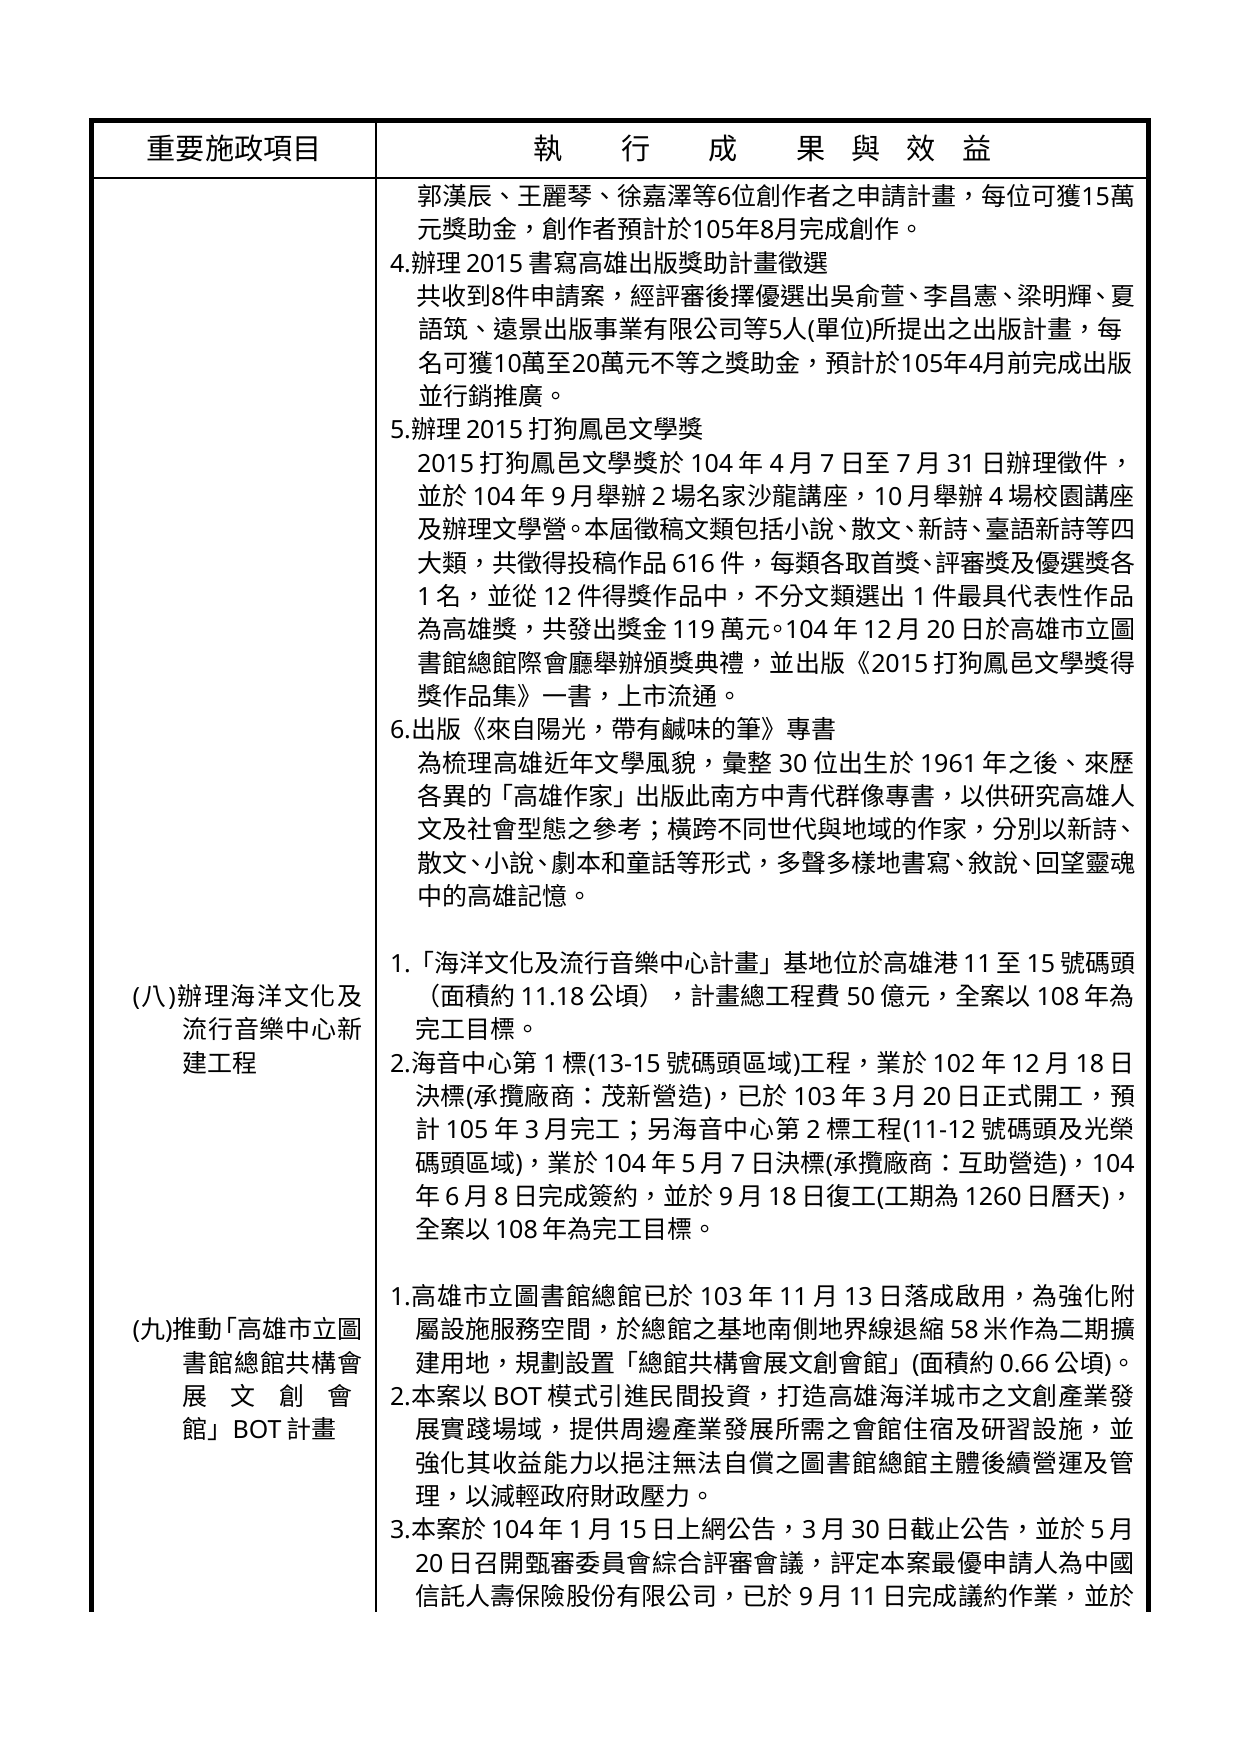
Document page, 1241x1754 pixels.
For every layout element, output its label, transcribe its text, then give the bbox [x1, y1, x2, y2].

table_cell (八)辦理海洋文化及流行音樂中心新建工程 (九)推動「高雄市立圖書館總館共構會展文創會館」BOT計畫 [94, 179, 375, 1612]
table_header 重要施政項目 [94, 123, 375, 177]
table_cell 郭漢辰、王麗琴、徐嘉澤等6位創作者之申請計畫，每位可獲15萬元獎助金，創作者預計於105年8月完成創作。 4.辦理2015書寫高雄出版獎助計畫徵選 共收到8件申請案，經評審後擇優選出吳俞萱、李昌憲、梁明輝、夏語筑、遠景出版事業有限公司等5人(單位)所提出之出版計畫，每名可獲10萬至20萬元不等之獎助金，預計於105年4月前完成出版並行銷推廣。 5.辦理2015打狗鳳邑文學獎 2015打狗鳳邑文學獎於104年4月7日至7月31日辦理徵件，並於104年9月舉辦2場名家沙龍講座，10月舉辦4場校園講座及辦理文學營。本屆徵稿文類包括小說、散文、新詩、臺語新詩等四大類，共徵得投稿作品616件，每類各取首獎、評審獎及優選獎各1名，並從12件得獎作品中，不分文類選出1件最具代表性作品為高雄獎，共發出獎金119萬元。104年12月20日於高雄市立圖書館總館際會廳舉辦頒獎典禮，並出版《2015打狗鳳邑文學獎得獎作品集》一書，上市流通。 6.出版《來自陽光，帶有鹹味的筆》專書 為梳理高雄近年文學風貌，彙整30位出生於1961年之後、來歷各異的「高雄作家」出版此南方中青代群像專書，以供研究高雄人文及社會型態之參考；橫跨不同世代與地域的作家，分別以新詩、散文、小說、劇本和童話等形式，多聲多樣地書寫、敘說、回望靈魂中的高雄記憶。 1.「海洋文化及流行音樂中心計畫」基地位於高雄港11至15號碼頭（面積約11.18公頃），計畫總工程費50億元，全案以108年為完工目標。 2.海音中心第1標(13-15號碼頭區域)工程，業於102年12月18日決標(承攬廠商：茂新營造)，已於103年3月20日正式開工，預計105年3月完工；另海音中心第2標工程(11-12號碼頭及光榮碼頭區域)，業於104年5月7日決標(承攬廠商：互助營造)，104年6月8日完成簽約，並於9月18日復工(工期為1260日曆天)，全案以108年為完工目標。 1.高雄市立圖書館總館已於103年11月13日落成啟用，為強化附屬設施服務空間，於總館之基地南側地界線退縮58米作為二期擴建用地，規劃設置「總館共構會展文創會館」(面積約0.66公頃)。 2.本案以BOT模式引進民間投資，打造高雄海洋城市之文創產業發展實踐場域，提供周邊產業發展所需之會館住宿及研習設施，並強化其收益能力以挹注無法自償之圖書館總館主體後續營運及管理，以減輕政府財政壓力。 3.本案於104年1月15日上網公告，3月30日截止公告，並於5月20日召開甄審委員會綜合評審會議，評定本案最優申請人為中國信託人壽保險股份有限公司，已於9月11日完成議約作業，並於 [377, 179, 1146, 1612]
table_header 執 行 成 果 與 效 益 [377, 123, 1146, 177]
